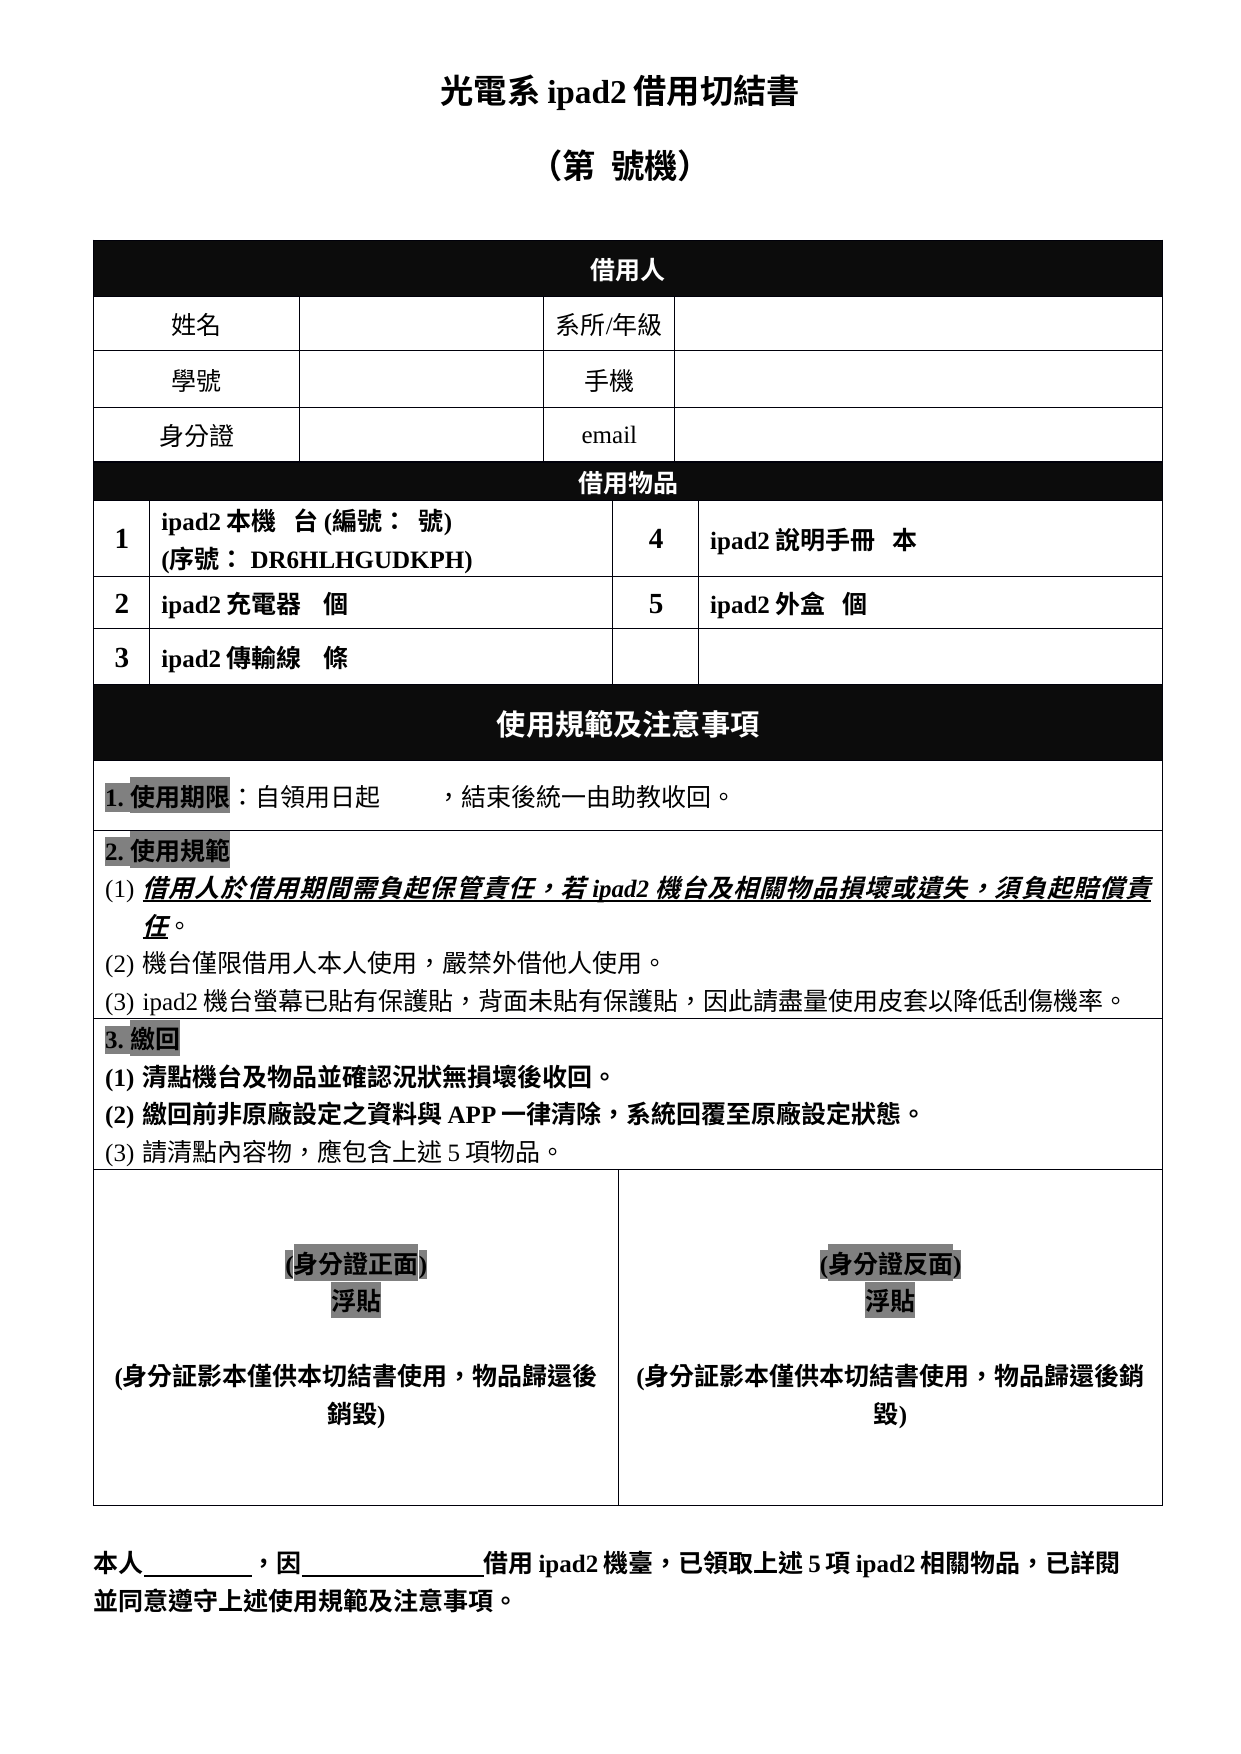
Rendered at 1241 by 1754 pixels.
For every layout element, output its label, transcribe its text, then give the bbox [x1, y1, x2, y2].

table_cell [300, 351, 543, 407]
table_cell 4 [613, 501, 698, 576]
table_cell ipad2傳輸線 條 [150, 629, 612, 684]
table_cell [613, 629, 698, 684]
table_cell ipad2本機 台 (編號： 號) (序號： DR6HLHGUDKPH) [150, 501, 612, 576]
table_cell 系所/年級 [544, 297, 674, 350]
table_cell [675, 351, 1162, 407]
table_cell ipad2說明手冊 本 [699, 501, 1162, 576]
table_cell 2. 使用規範 借用人於借用期間需負起保管責任，若ipad2機台及相關物品損壞或遺失，須負起賠償責任。 機台僅限借用人本人使用，嚴禁外借他人使用。 ipad2機台螢幕已貼有保護貼，背面未貼有保護貼，因此請盡量使用皮套以降低刮傷機率。 [94, 831, 1162, 1018]
table_cell ipad2外盒 個 [699, 577, 1162, 628]
table_cell 使用規範及注意事項 [94, 685, 1162, 760]
table_cell 3 [94, 629, 149, 684]
text 光電系ipad2借用切結書 [187, 52, 1053, 127]
text 本人 ，因 借用ipad2機臺，已領取上述5項ipad2相關物品，已詳閱並同意遵守上述使用規範及注意事項。 [94, 1543, 1144, 1618]
table_cell 1 [94, 501, 149, 576]
table_cell 3. 繳回 清點機台及物品並確認況狀無損壞後收回。 繳回前非原廠設定之資料與APP一律清除，系統回覆至原廠設定狀態。 請清點內容物，應包含上述5項物品。 [94, 1019, 1162, 1169]
table_cell 5 [613, 577, 698, 628]
table_cell ipad2充電器 個 [150, 577, 612, 628]
text （第 號機） [187, 127, 1053, 202]
table_cell [675, 408, 1162, 461]
table_cell 身分證 [94, 408, 299, 461]
table_cell email [544, 408, 674, 461]
table_cell [300, 408, 543, 461]
table_cell 借用物品 [94, 463, 1162, 500]
table_cell 2 [94, 577, 149, 628]
table_cell (身分證反面) 浮貼 (身分証影本僅供本切結書使用，物品歸還後銷毀) [619, 1170, 1162, 1505]
table_cell (身分證正面) 浮貼 (身分証影本僅供本切結書使用，物品歸還後銷毀) [94, 1170, 618, 1505]
table_cell [699, 629, 1162, 684]
table_header 借用人 [94, 241, 1162, 296]
table_cell 姓名 [94, 297, 299, 350]
table_cell [675, 297, 1162, 350]
table_cell [300, 297, 543, 350]
table_cell 學號 [94, 351, 299, 407]
table_cell 手機 [544, 351, 674, 407]
table_cell 1. 使用期限：自領用日起 ，結束後統一由助教收回。 [94, 761, 1162, 830]
